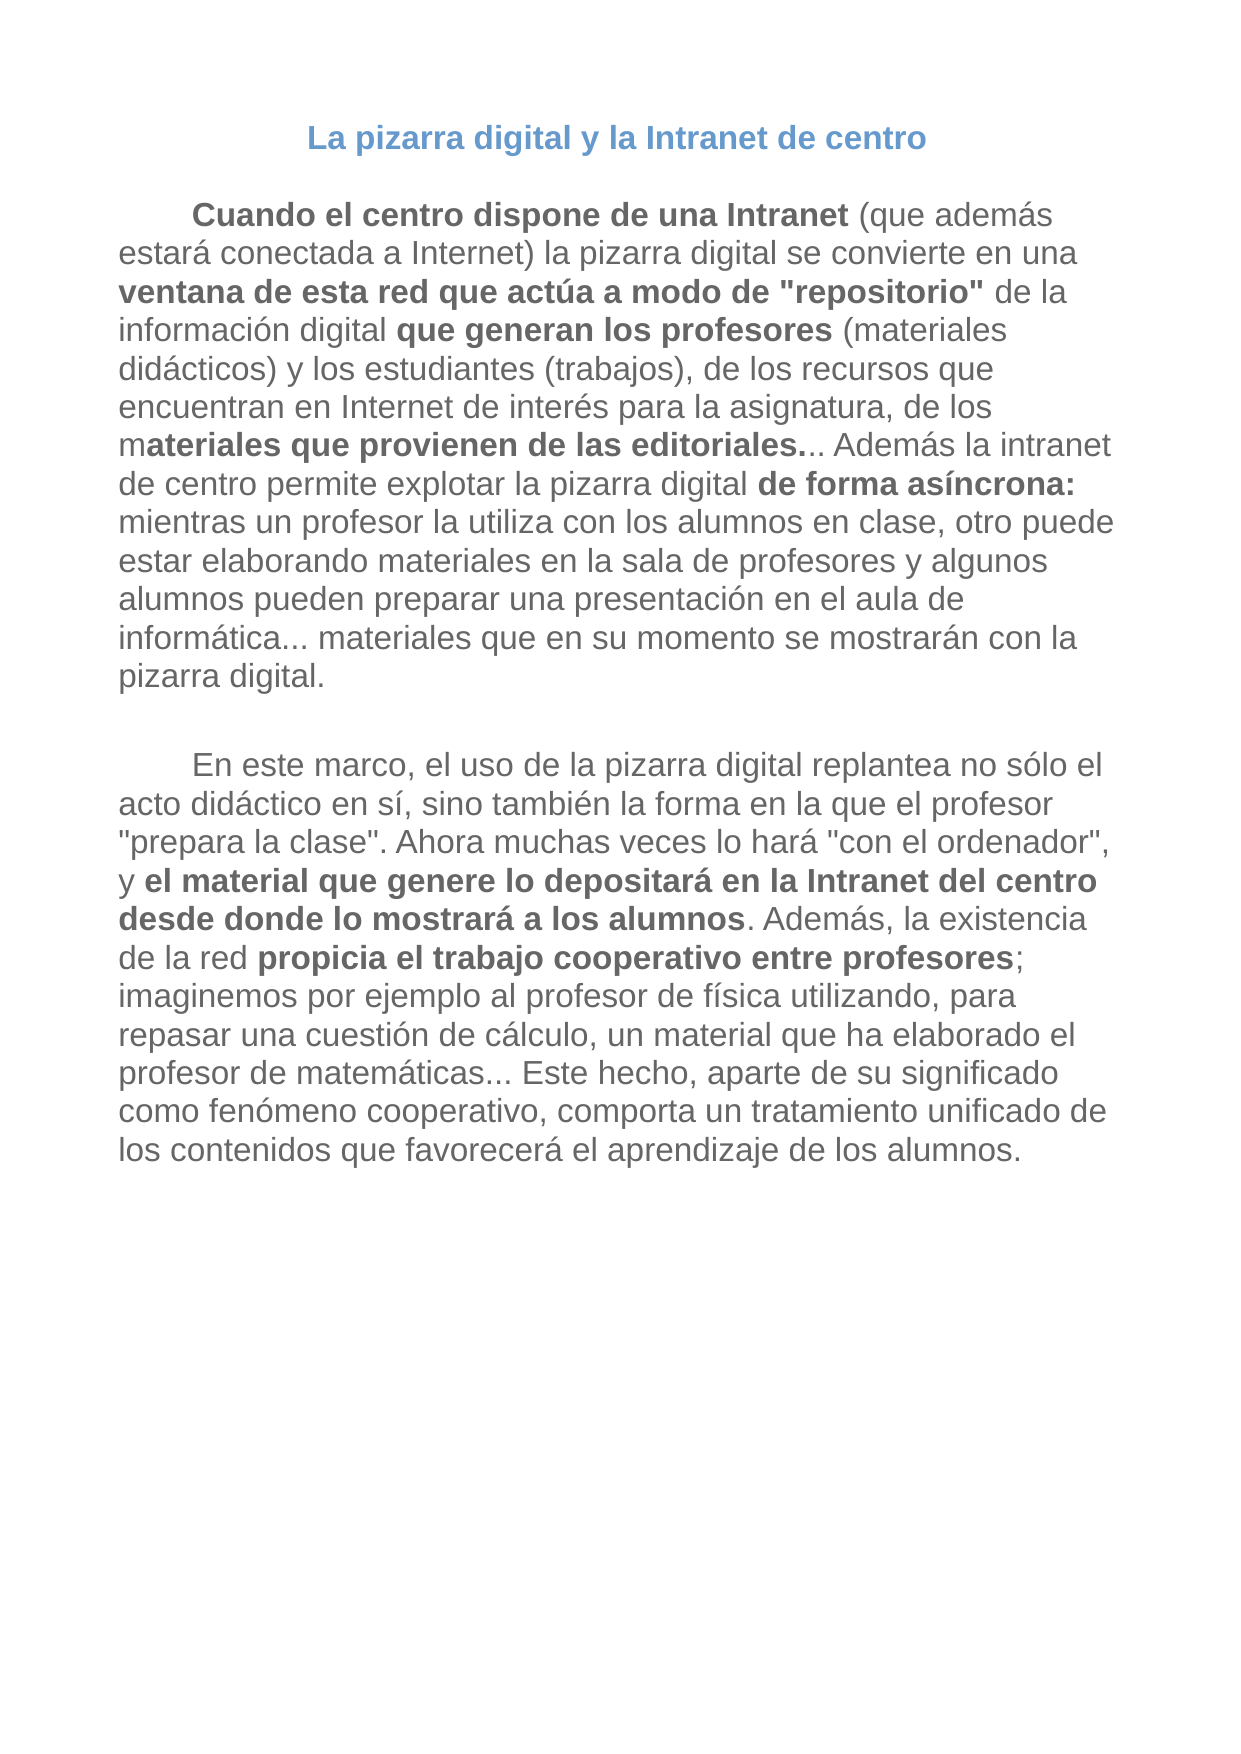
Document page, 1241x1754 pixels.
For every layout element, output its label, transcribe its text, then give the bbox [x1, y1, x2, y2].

text En este marco, el uso de la pizarra digital replantea no sólo el acto didáctico en sí, sino también la forma en la que el profesor "prepara la clase". Ahora muchas veces lo hará "con el ordenador", y el material que genere lo depositará en la Intranet del centro desde donde lo mostrará a los alumnos. Además, la existencia de la red propicia el trabajo cooperativo entre profesores; imaginemos por ejemplo al profesor de física utilizando, para repasar una cuestión de cálculo, un material que ha elaborado el profesor de matemáticas... Este hecho, aparte de su significado como fenómeno cooperativo, comporta un tratamiento unificado de los contenidos que favorecerá el aprendizaje de los alumnos. [118, 746, 1125, 1168]
text La pizarra digital y la Intranet de centro [118, 118, 1125, 157]
text Cuando el centro dispone de una Intranet (que además estará conectada a Internet) la pizarra digital se convierte en una ventana de esta red que actúa a modo de "repositorio" de la información digital que generan los profesores (materiales didácticos) y los estudiantes (trabajos), de los recursos que encuentran en Internet de interés para la asignatura, de los materiales que provienen de las editoriales... Además la intranet de centro permite explotar la pizarra digital de forma asíncrona: mientras un profesor la utiliza con los alumnos en clase, otro puede estar elaborando materiales en la sala de profesores y algunos alumnos pueden preparar una presentación en el aula de informática... materiales que en su momento se mostrarán con la pizarra digital. [118, 195, 1125, 694]
